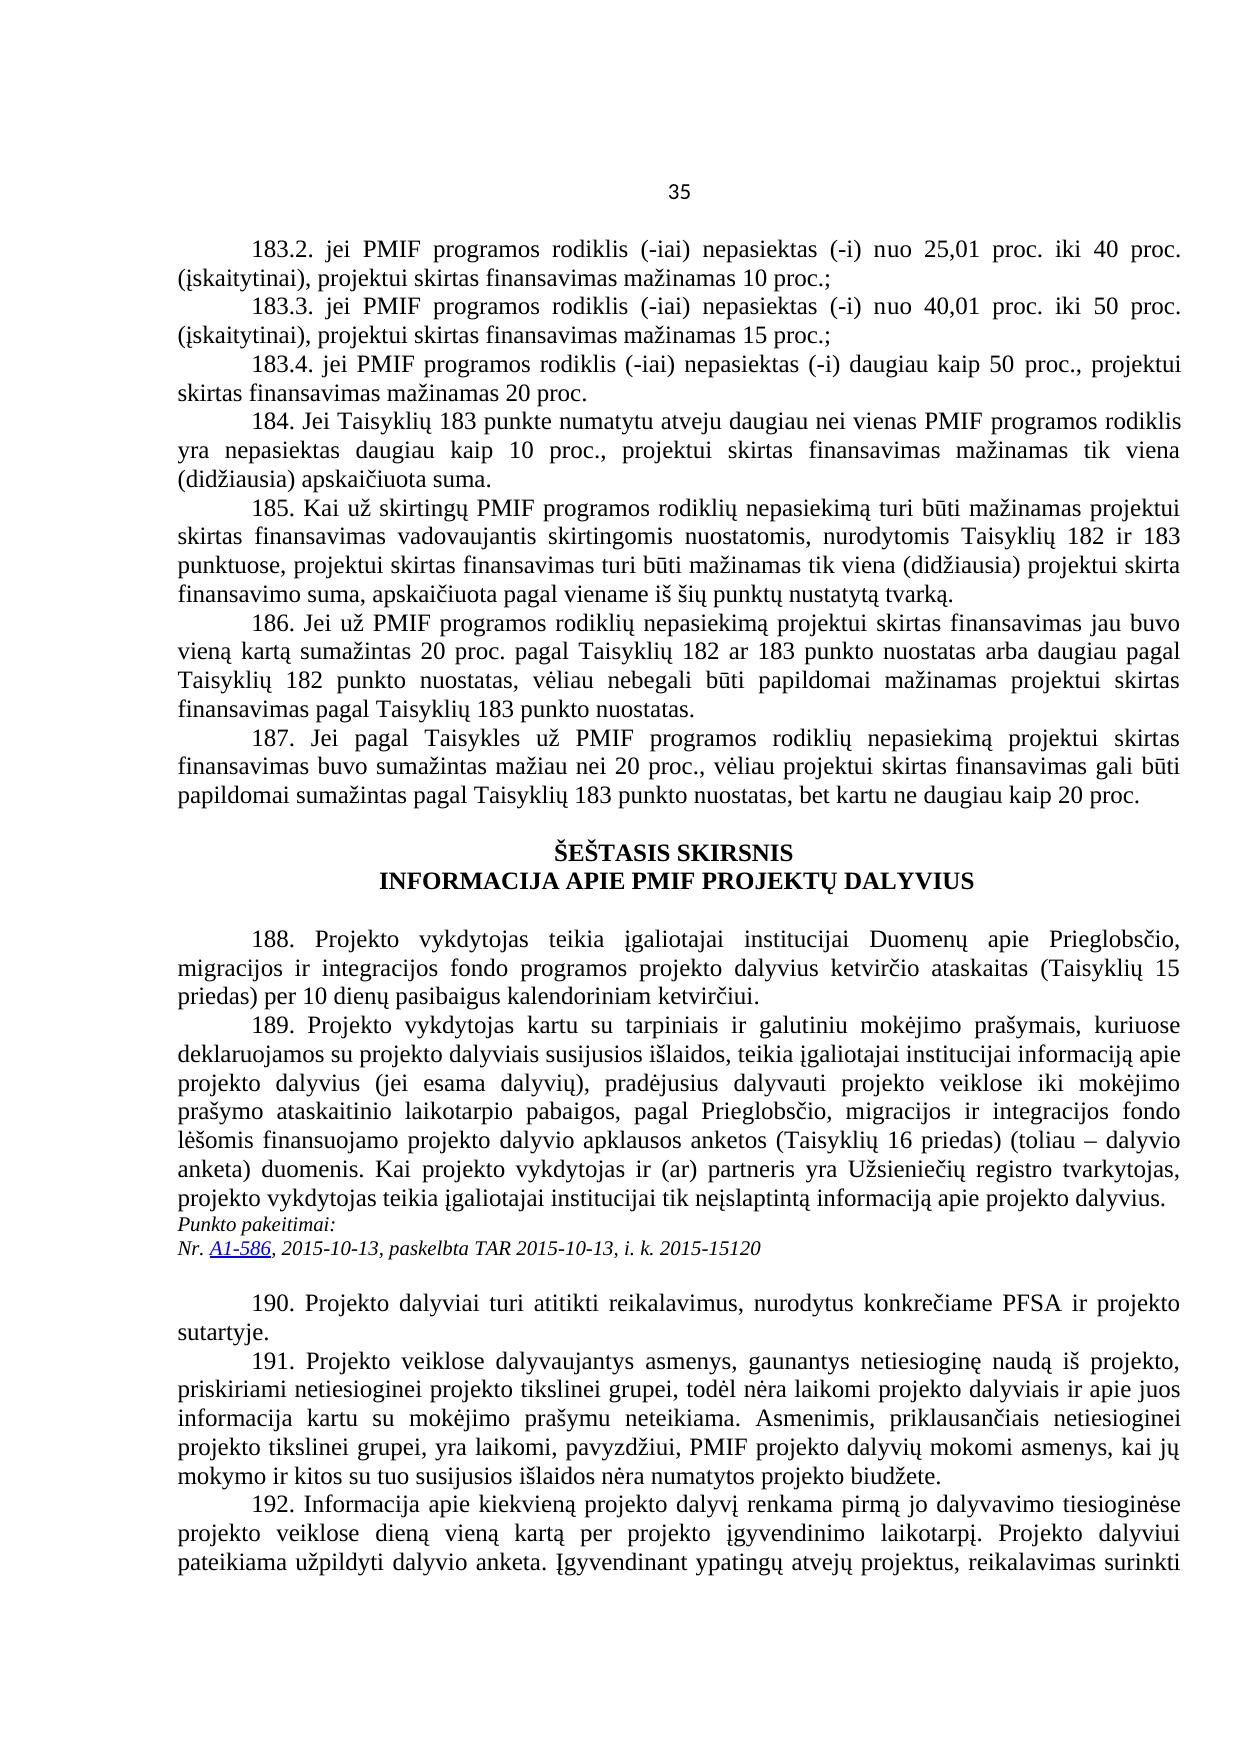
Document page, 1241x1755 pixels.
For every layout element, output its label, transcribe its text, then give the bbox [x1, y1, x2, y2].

text Nr. A1-586, 2015-10-13, paskelbta TAR 2015-10-13, i. k. 2015-15120 [177, 1236, 1181, 1259]
text ŠEŠTASIS SKIRSNIS [177, 838, 1176, 866]
text Punkto pakeitimai: [177, 1211, 1181, 1236]
text 192. Informacija apie kiekvieną projekto dalyvį renkama pirmą jo dalyvavimo tiesioginėse projekto veiklose dieną vieną kartą per projekto įgyvendinimo laikotarpį. Projekto dalyviui pateikiama užpildyti dalyvio anketa. Įgyvendinant ypatingų atvejų projektus, reikalavimas surinkti [177, 1489, 1181, 1576]
text 191. Projekto veiklose dalyvaujantys asmenys, gaunantys netiesioginę naudą iš projekto, priskiriami netiesioginei projekto tikslinei grupei, todėl nėra laikomi projekto dalyviais ir apie juos informacija kartu su mokėjimo prašymu neteikiama. Asmenimis, priklausančiais netiesioginei projekto tikslinei grupei, yra laikomi, pavyzdžiui, PMIF projekto dalyvių mokomi asmenys, kai jų mokymo ir kitos su tuo susijusios išlaidos nėra numatytos projekto biudžete. [177, 1346, 1181, 1489]
text 189. Projekto vykdytojas kartu su tarpiniais ir galutiniu mokėjimo prašymais, kuriuose deklaruojamos su projekto dalyviais susijusios išlaidos, teikia įgaliotajai institucijai informaciją apie projekto dalyvius (jei esama dalyvių), pradėjusius dalyvauti projekto veiklose iki mokėjimo prašymo ataskaitinio laikotarpio pabaigos, pagal Prieglobsčio, migracijos ir integracijos fondo lėšomis finansuojamo projekto dalyvio apklausos anketos (Taisyklių 16 priedas) (toliau – dalyvio anketa) duomenis. Kai projekto vykdytojas ir (ar) partneris yra Užsieniečių registro tvarkytojas, projekto vykdytojas teikia įgaliotajai institucijai tik neįslaptintą informaciją apie projekto dalyvius. [177, 1010, 1181, 1211]
text 188. Projekto vykdytojas teikia įgaliotajai institucijai Duomenų apie Prieglobsčio, migracijos ir integracijos fondo programos projekto dalyvius ketvirčio ataskaitas (Taisyklių 15 priedas) per 10 dienų pasibaigus kalendoriniam ketvirčiui. [177, 924, 1181, 1010]
text 190. Projekto dalyviai turi atitikti reikalavimus, nurodytus konkrečiame PFSA ir projekto sutartyje. [177, 1288, 1181, 1346]
text INFORMACIJA APIE PMIF PROJEKTŲ DALYVIUS [177, 866, 1176, 895]
text 183.4. jei PMIF programos rodiklis (-iai) nepasiektas (-i) daugiau kaip 50 proc., projektui skirtas finansavimas mažinamas 20 proc. [177, 349, 1181, 406]
text 183.2. jei PMIF programos rodiklis (-iai) nepasiektas (-i) nuo 25,01 proc. iki 40 proc. (įskaitytinai), projektui skirtas finansavimas mažinamas 10 proc.; [177, 234, 1181, 291]
text 185. Kai už skirtingų PMIF programos rodiklių nepasiekimą turi būti mažinamas projektui skirtas finansavimas vadovaujantis skirtingomis nuostatomis, nurodytomis Taisyklių 182 ir 183 punktuose, projektui skirtas finansavimas turi būti mažinamas tik viena (didžiausia) projektui skirta finansavimo suma, apskaičiuota pagal viename iš šių punktų nustatytą tvarką. [177, 493, 1181, 608]
text 183.3. jei PMIF programos rodiklis (-iai) nepasiektas (-i) nuo 40,01 proc. iki 50 proc. (įskaitytinai), projektui skirtas finansavimas mažinamas 15 proc.; [177, 291, 1181, 349]
text 187. Jei pagal Taisykles už PMIF programos rodiklių nepasiekimą projektui skirtas finansavimas buvo sumažintas mažiau nei 20 proc., vėliau projektui skirtas finansavimas gali būti papildomai sumažintas pagal Taisyklių 183 punkto nuostatas, bet kartu ne daugiau kaip 20 proc. [177, 723, 1181, 809]
text 186. Jei už PMIF programos rodiklių nepasiekimą projektui skirtas finansavimas jau buvo vieną kartą sumažintas 20 proc. pagal Taisyklių 182 ar 183 punkto nuostatas arba daugiau pagal Taisyklių 182 punkto nuostatas, vėliau nebegali būti papildomai mažinamas projektui skirtas finansavimas pagal Taisyklių 183 punkto nuostatas. [177, 608, 1181, 723]
text 184. Jei Taisyklių 183 punkte numatytu atveju daugiau nei vienas PMIF programos rodiklis yra nepasiektas daugiau kaip 10 proc., projektui skirtas finansavimas mažinamas tik viena (didžiausia) apskaičiuota suma. [177, 406, 1181, 493]
